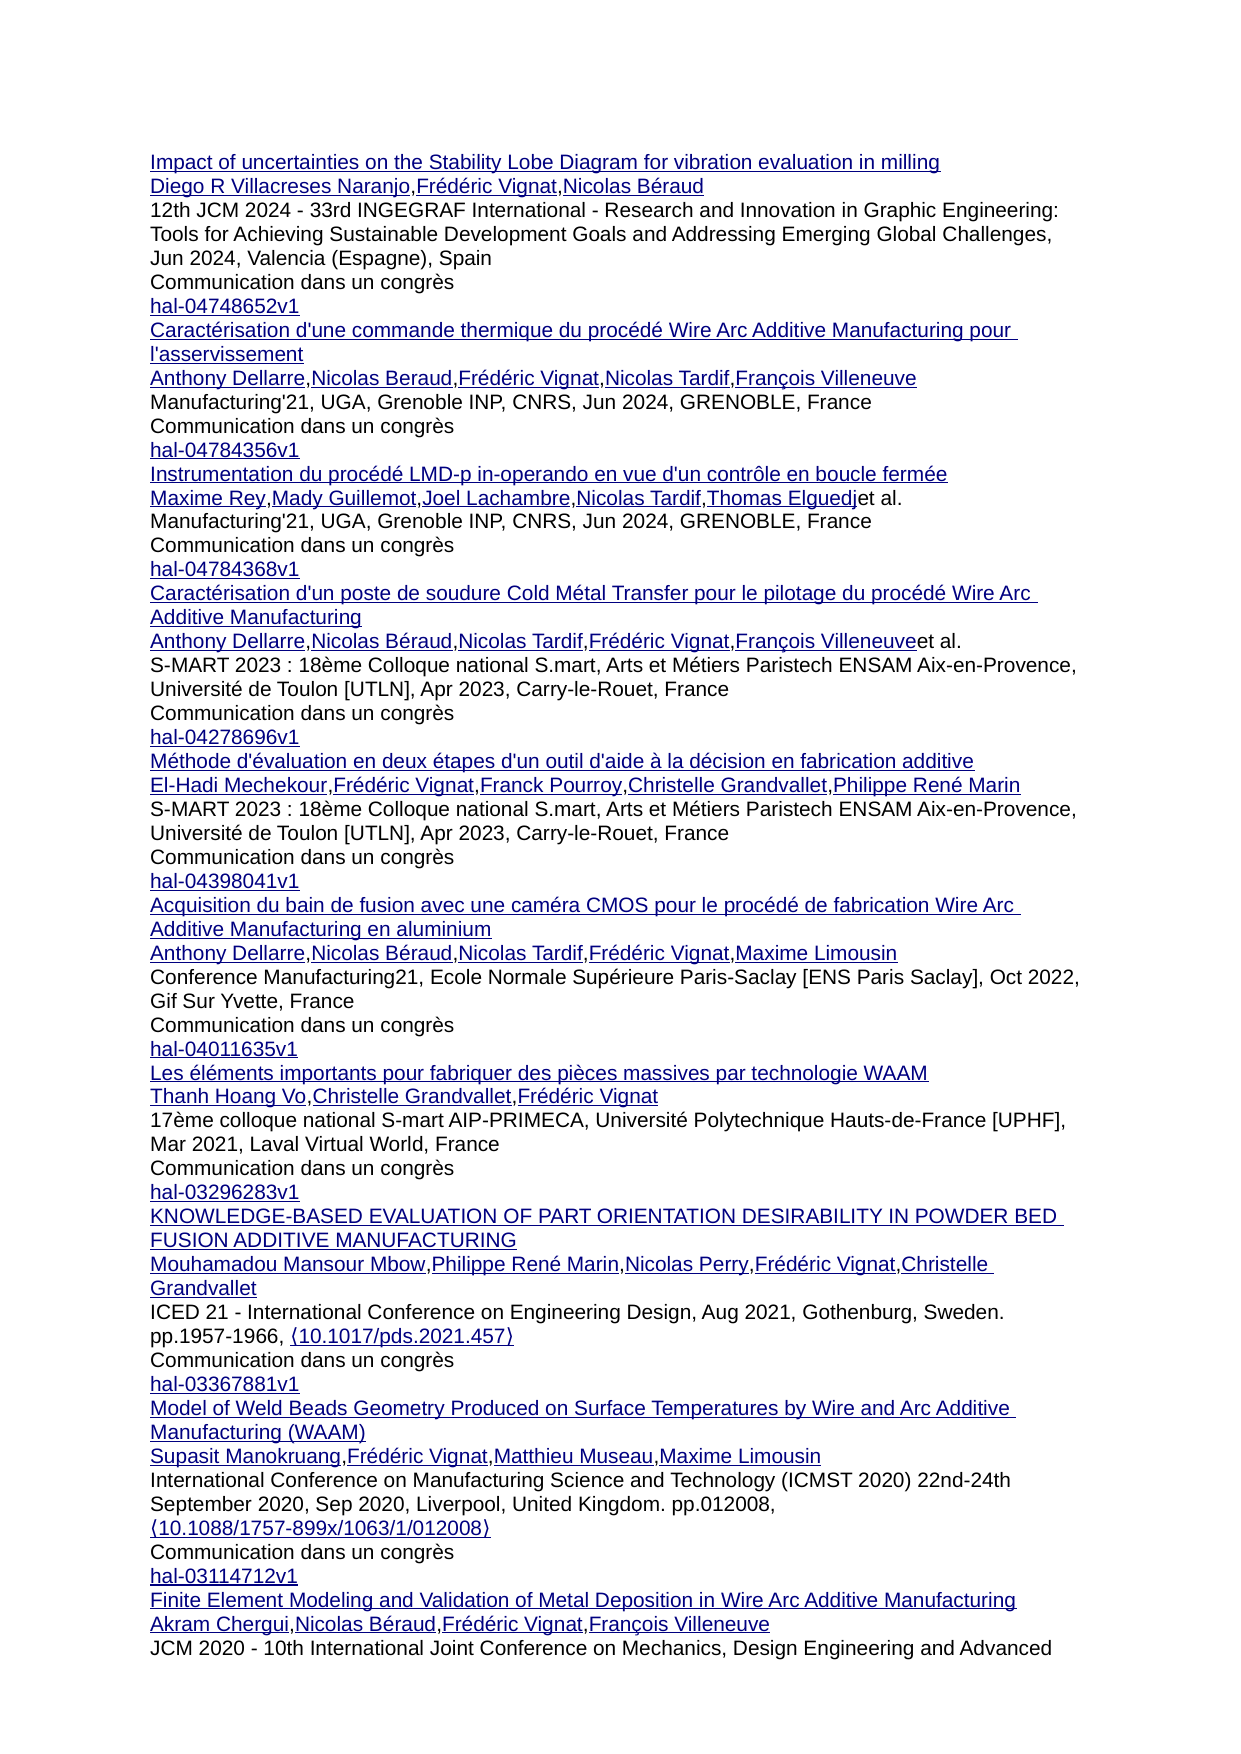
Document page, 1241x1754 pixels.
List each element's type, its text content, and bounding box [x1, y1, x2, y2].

table_cell Model of Weld Beads Geometry Produced on Surface Temperatures by Wire and Arc Additive Manufacturing (WAAM) Supasit Manokruang,Frédéric Vignat,Matthieu Museau,Maxime Limousin International Conference on Manufacturing Science and Technology (ICMST 2020) 22nd-24th September 2020, Sep 2020, Liverpool, United Kingdom. pp.012008, ⟨10.1088/1757-899x/1063/1/012008⟩ Communication dans un congrès hal-03114712v1 [150, 1396, 1090, 1587]
table_cell Caractérisation d'une commande thermique du procédé Wire Arc Additive Manufacturing pour l'asservissement Anthony Dellarre,Nicolas Beraud,Frédéric Vignat,Nicolas Tardif,François Villeneuve Manufacturing'21, UGA, Grenoble INP, CNRS, Jun 2024, GRENOBLE, France Communication dans un congrès hal-04784356v1 [150, 318, 1090, 461]
table_cell Les éléments importants pour fabriquer des pièces massives par technologie WAAM Thanh Hoang Vo,Christelle Grandvallet,Frédéric Vignat 17ème colloque national S-mart AIP-PRIMECA, Université Polytechnique Hauts-de-France [UPHF], Mar 2021, Laval Virtual World, France Communication dans un congrès hal-03296283v1 [150, 1060, 1090, 1204]
table_cell Impact of uncertainties on the Stability Lobe Diagram for vibration evaluation in milling Diego R Villacreses Naranjo,Frédéric Vignat,Nicolas Béraud 12th JCM 2024 - 33rd INGEGRAF International - Research and Innovation in Graphic Engineering: Tools for Achieving Sustainable Development Goals and Addressing Emerging Global Challenges, Jun 2024, Valencia (Espagne), Spain Communication dans un congrès hal-04748652v1 [150, 150, 1090, 318]
table_cell Caractérisation d'un poste de soudure Cold Métal Transfer pour le pilotage du procédé Wire Arc Additive Manufacturing Anthony Dellarre,Nicolas Béraud,Nicolas Tardif,Frédéric Vignat,François Villeneuveet al. S-MART 2023 : 18ème Colloque national S.mart, Arts et Métiers Paristech ENSAM Aix-en-Provence, Université de Toulon [UTLN], Apr 2023, Carry-le-Rouet, France Communication dans un congrès hal-04278696v1 [150, 581, 1090, 749]
table_cell Acquisition du bain de fusion avec une caméra CMOS pour le procédé de fabrication Wire Arc Additive Manufacturing en aluminium Anthony Dellarre,Nicolas Béraud,Nicolas Tardif,Frédéric Vignat,Maxime Limousin Conference Manufacturing21, Ecole Normale Supérieure Paris-Saclay [ENS Paris Saclay], Oct 2022, Gif Sur Yvette, France Communication dans un congrès hal-04011635v1 [150, 893, 1090, 1060]
table_cell Méthode d'évaluation en deux étapes d'un outil d'aide à la décision en fabrication additive El-Hadi Mechekour,Frédéric Vignat,Franck Pourroy,Christelle Grandvallet,Philippe René Marin S-MART 2023 : 18ème Colloque national S.mart, Arts et Métiers Paristech ENSAM Aix-en-Provence, Université de Toulon [UTLN], Apr 2023, Carry-le-Rouet, France Communication dans un congrès hal-04398041v1 [150, 749, 1090, 893]
table_cell KNOWLEDGE-BASED EVALUATION OF PART ORIENTATION DESIRABILITY IN POWDER BED FUSION ADDITIVE MANUFACTURING Mouhamadou Mansour Mbow,Philippe René Marin,Nicolas Perry,Frédéric Vignat,Christelle Grandvallet ICED 21 - International Conference on Engineering Design, Aug 2021, Gothenburg, Sweden. pp.1957-1966, ⟨10.1017/pds.2021.457⟩ Communication dans un congrès hal-03367881v1 [150, 1204, 1090, 1396]
table_cell Finite Element Modeling and Validation of Metal Deposition in Wire Arc Additive Manufacturing Akram Chergui,Nicolas Béraud,Frédéric Vignat,François Villeneuve JCM 2020 - 10th International Joint Conference on Mechanics, Design Engineering and Advanced [150, 1588, 1090, 1659]
table_cell Instrumentation du procédé LMD-p in-operando en vue d'un contrôle en boucle fermée Maxime Rey,Mady Guillemot,Joel Lachambre,Nicolas Tardif,Thomas Elguedjet al. Manufacturing'21, UGA, Grenoble INP, CNRS, Jun 2024, GRENOBLE, France Communication dans un congrès hal-04784368v1 [150, 461, 1090, 581]
